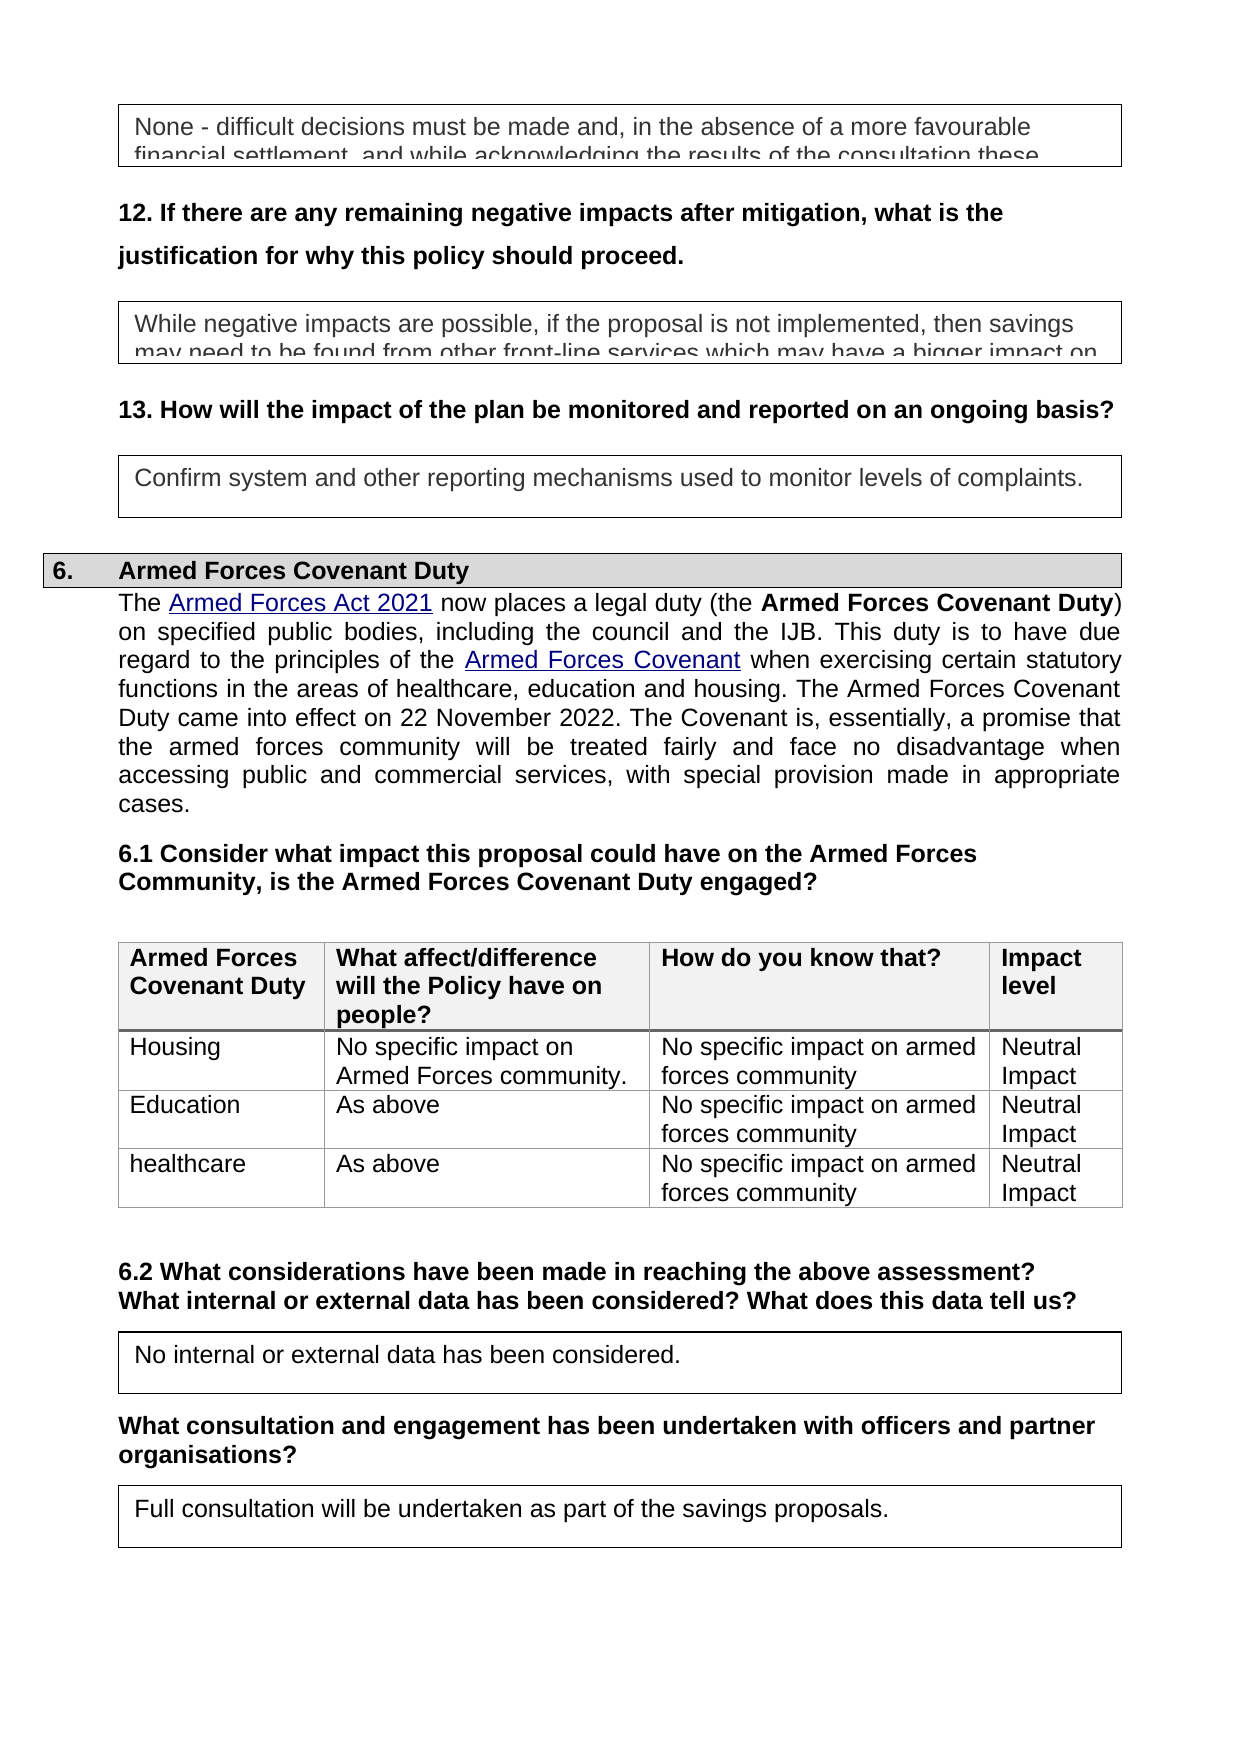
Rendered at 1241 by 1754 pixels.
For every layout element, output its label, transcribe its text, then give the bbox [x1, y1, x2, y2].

table_header How do you know that? [650, 943, 989, 1029]
subtitle 6.2 What considerations have been made in reaching the above assessment? [118, 1257, 1122, 1286]
text What consultation and engagement has been undertaken with officers and partner organisations? [118, 1411, 1122, 1468]
table_cell No specific impact on armed forces community [650, 1032, 989, 1089]
text 13. How will the impact of the plan be monitored and reported on an ongoing basis? [118, 395, 1122, 423]
table_cell Neutral Impact [990, 1149, 1122, 1207]
text Confirm system and other reporting mechanisms used to monitor levels of complaints. [134, 463, 1106, 492]
table_cell healthcare [119, 1149, 324, 1207]
table_cell Neutral Impact [990, 1091, 1122, 1148]
table_cell No specific impact on armed forces community [650, 1149, 989, 1207]
table_cell No specific impact on Armed Forces community. [325, 1032, 649, 1089]
table_header Impact level [990, 943, 1122, 1029]
table_cell Housing [119, 1032, 324, 1089]
text Full consultation will be undertaken as part of the savings proposals. [134, 1494, 1106, 1522]
text 12. If there are any remaining negative impacts after mitigation, what is the justification for why this policy should proceed. [118, 198, 1122, 270]
table_header Armed Forces Covenant Duty [119, 943, 324, 1029]
table_cell No specific impact on armed forces community [650, 1091, 989, 1148]
table_cell Neutral Impact [990, 1032, 1122, 1089]
text What internal or external data has been considered? What does this data tell us? [118, 1286, 1122, 1315]
text The Armed Forces Act 2021 now places a legal duty (the Armed Forces Covenant Duty) on specified public bodies, including the council and the IJB. This duty is to have due regard to the principles of the Armed Forces Covenant when exercising certain statutory functions in the areas of healthcare, education and housing. The Armed Forces Covenant Duty came into effect on 22 November 2022. The Covenant is, essentially, a promise that the armed forces community will be treated fairly and face no disadvantage when accessing public and commercial services, with special provision made in appropriate cases. [118, 588, 1122, 818]
table_header What affect/difference will the Policy have on people? [325, 943, 649, 1029]
text While negative impacts are possible, if the proposal is not implemented, then savings may need to be found from other front-line services which may have a bigger impact on specific groups within the community. [134, 309, 1106, 355]
subtitle 6.1 Consider what impact this proposal could have on the Armed Forces Community, is the Armed Forces Covenant Duty engaged? [118, 839, 1122, 896]
text No internal or external data has been considered. [134, 1340, 1106, 1369]
table_cell As above [325, 1149, 649, 1207]
table_cell Education [119, 1091, 324, 1148]
subtitle Armed Forces Covenant Duty [44, 554, 1121, 587]
table_cell As above [325, 1091, 649, 1148]
text None - difficult decisions must be made and, in the absence of a more favourable financial settlement, and while acknowledging the results of the consultation these savings should continue to be considered. [134, 112, 1106, 158]
